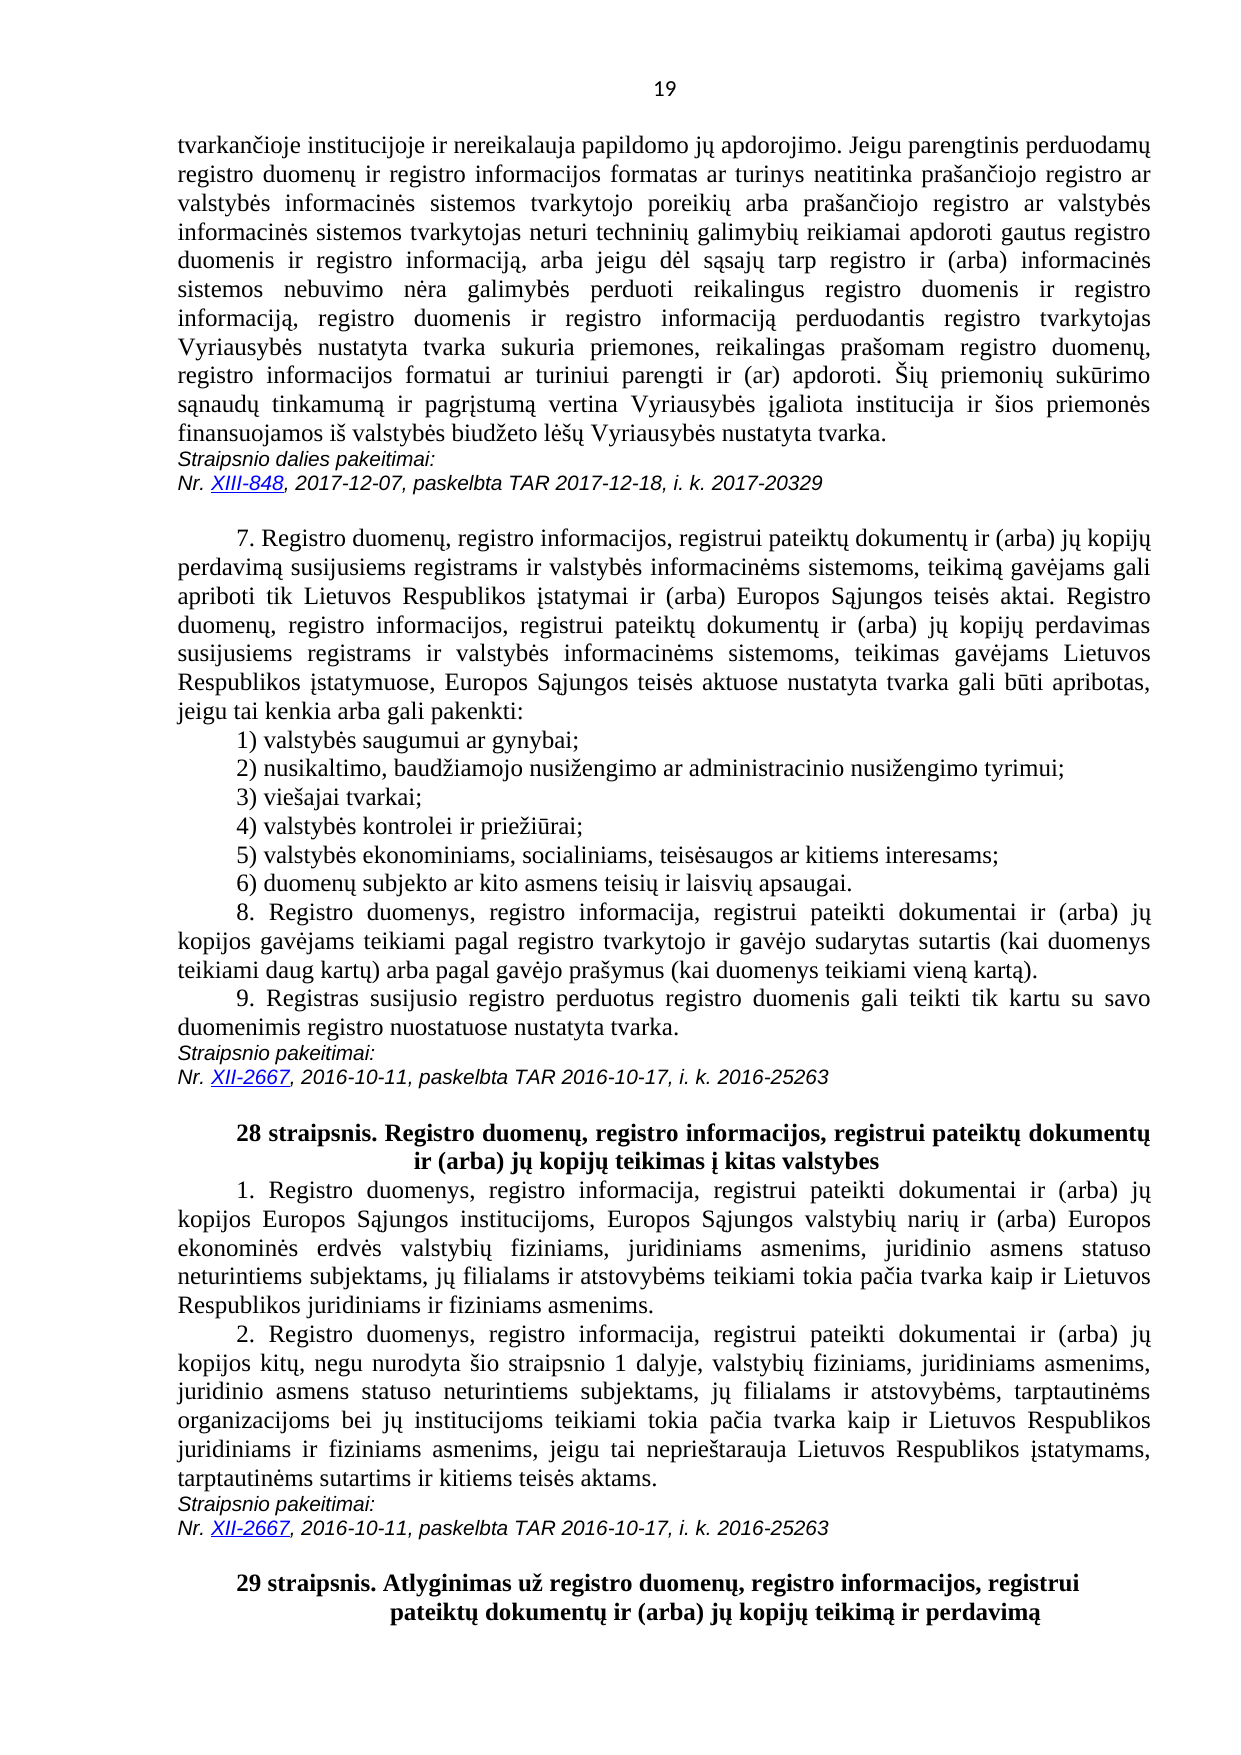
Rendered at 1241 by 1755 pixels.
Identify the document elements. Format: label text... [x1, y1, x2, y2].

text 6) duomenų subjekto ar kito asmens teisių ir laisvių apsaugai. [177, 868, 1152, 897]
text 1. Registro duomenys, registro informacija, registrui pateikti dokumentai ir (arba) jų kopijos Europos Sąjungos institucijoms, Europos Sąjungos valstybių narių ir (arba) Europos ekonominės erdvės valstybių fiziniams, juridiniams asmenims, juridinio asmens statuso neturintiems subjektams, jų filialams ir atstovybėms teikiami tokia pačia tvarka kaip ir Lietuvos Respublikos juridiniams ir fiziniams asmenims. [177, 1175, 1152, 1319]
text Straipsnio dalies pakeitimai: [177, 447, 1152, 471]
text tvarkančioje institucijoje ir nereikalauja papildomo jų apdorojimo. Jeigu parengtinis perduodamų registro duomenų ir registro informacijos formatas ar turinys neatitinka prašančiojo registro ar valstybės informacinės sistemos tvarkytojo poreikių arba prašančiojo registro ar valstybės informacinės sistemos tvarkytojas neturi techninių galimybių reikiamai apdoroti gautus registro duomenis ir registro informaciją, arba jeigu dėl sąsajų tarp registro ir (arba) informacinės sistemos nebuvimo nėra galimybės perduoti reikalingus registro duomenis ir registro informaciją, registro duomenis ir registro informaciją perduodantis registro tvarkytojas Vyriausybės nustatyta tvarka sukuria priemones, reikalingas prašomam registro duomenų, registro informacijos formatui ar turiniui parengti ir (ar) apdoroti. Šių priemonių sukūrimo sąnaudų tinkamumą ir pagrįstumą vertina Vyriausybės įgaliota institucija ir šios priemonės finansuojamos iš valstybės biudžeto lėšų Vyriausybės nustatyta tvarka. [177, 131, 1152, 447]
text 28 straipsnis. Registro duomenų, registro informacijos, registrui pateiktų dokumentų ir (arba) jų kopijų teikimas į kitas valstybes [236, 1118, 1152, 1175]
text 4) valstybės kontrolei ir priežiūrai; [177, 811, 1152, 840]
text 5) valstybės ekonominiams, socialiniams, teisėsaugos ar kitiems interesams; [177, 840, 1152, 868]
text 3) viešajai tvarkai; [177, 782, 1152, 811]
text Nr. XIII-848, 2017-12-07, paskelbta TAR 2017-12-18, i. k. 2017-20329 [177, 471, 1152, 495]
text 2) nusikaltimo, baudžiamojo nusižengimo ar administracinio nusižengimo tyrimui; [177, 753, 1152, 782]
text 7. Registro duomenų, registro informacijos, registrui pateiktų dokumentų ir (arba) jų kopijų perdavimą susijusiems registrams ir valstybės informacinėms sistemoms, teikimą gavėjams gali apriboti tik Lietuvos Respublikos įstatymai ir (arba) Europos Sąjungos teisės aktai. Registro duomenų, registro informacijos, registrui pateiktų dokumentų ir (arba) jų kopijų perdavimas susijusiems registrams ir valstybės informacinėms sistemoms, teikimas gavėjams Lietuvos Respublikos įstatymuose, Europos Sąjungos teisės aktuose nustatyta tvarka gali būti apribotas, jeigu tai kenkia arba gali pakenkti: [177, 523, 1152, 725]
text 1) valstybės saugumui ar gynybai; [177, 725, 1152, 753]
text 8. Registro duomenys, registro informacija, registrui pateikti dokumentai ir (arba) jų kopijos gavėjams teikiami pagal registro tvarkytojo ir gavėjo sudarytas sutartis (kai duomenys teikiami daug kartų) arba pagal gavėjo prašymus (kai duomenys teikiami vieną kartą). [177, 897, 1152, 983]
text Straipsnio pakeitimai: [177, 1041, 1152, 1065]
text Nr. XII-2667, 2016-10-11, paskelbta TAR 2016-10-17, i. k. 2016-25263 [177, 1065, 1152, 1089]
text Straipsnio pakeitimai: [177, 1491, 1152, 1515]
text Nr. XII-2667, 2016-10-11, paskelbta TAR 2016-10-17, i. k. 2016-25263 [177, 1515, 1152, 1539]
text 9. Registras susijusio registro perduotus registro duomenis gali teikti tik kartu su savo duomenimis registro nuostatuose nustatyta tvarka. [177, 983, 1152, 1041]
text 2. Registro duomenys, registro informacija, registrui pateikti dokumentai ir (arba) jų kopijos kitų, negu nurodyta šio straipsnio 1 dalyje, valstybių fiziniams, juridiniams asmenims, juridinio asmens statuso neturintiems subjektams, jų filialams ir atstovybėms, tarptautinėms organizacijoms bei jų institucijoms teikiami tokia pačia tvarka kaip ir Lietuvos Respublikos juridiniams ir fiziniams asmenims, jeigu tai neprieštarauja Lietuvos Respublikos įstatymams, tarptautinėms sutartims ir kitiems teisės aktams. [177, 1319, 1152, 1491]
text 29 straipsnis. Atlyginimas už registro duomenų, registro informacijos, registrui pateiktų dokumentų ir (arba) jų kopijų teikimą ir perdavimą [236, 1568, 1152, 1626]
